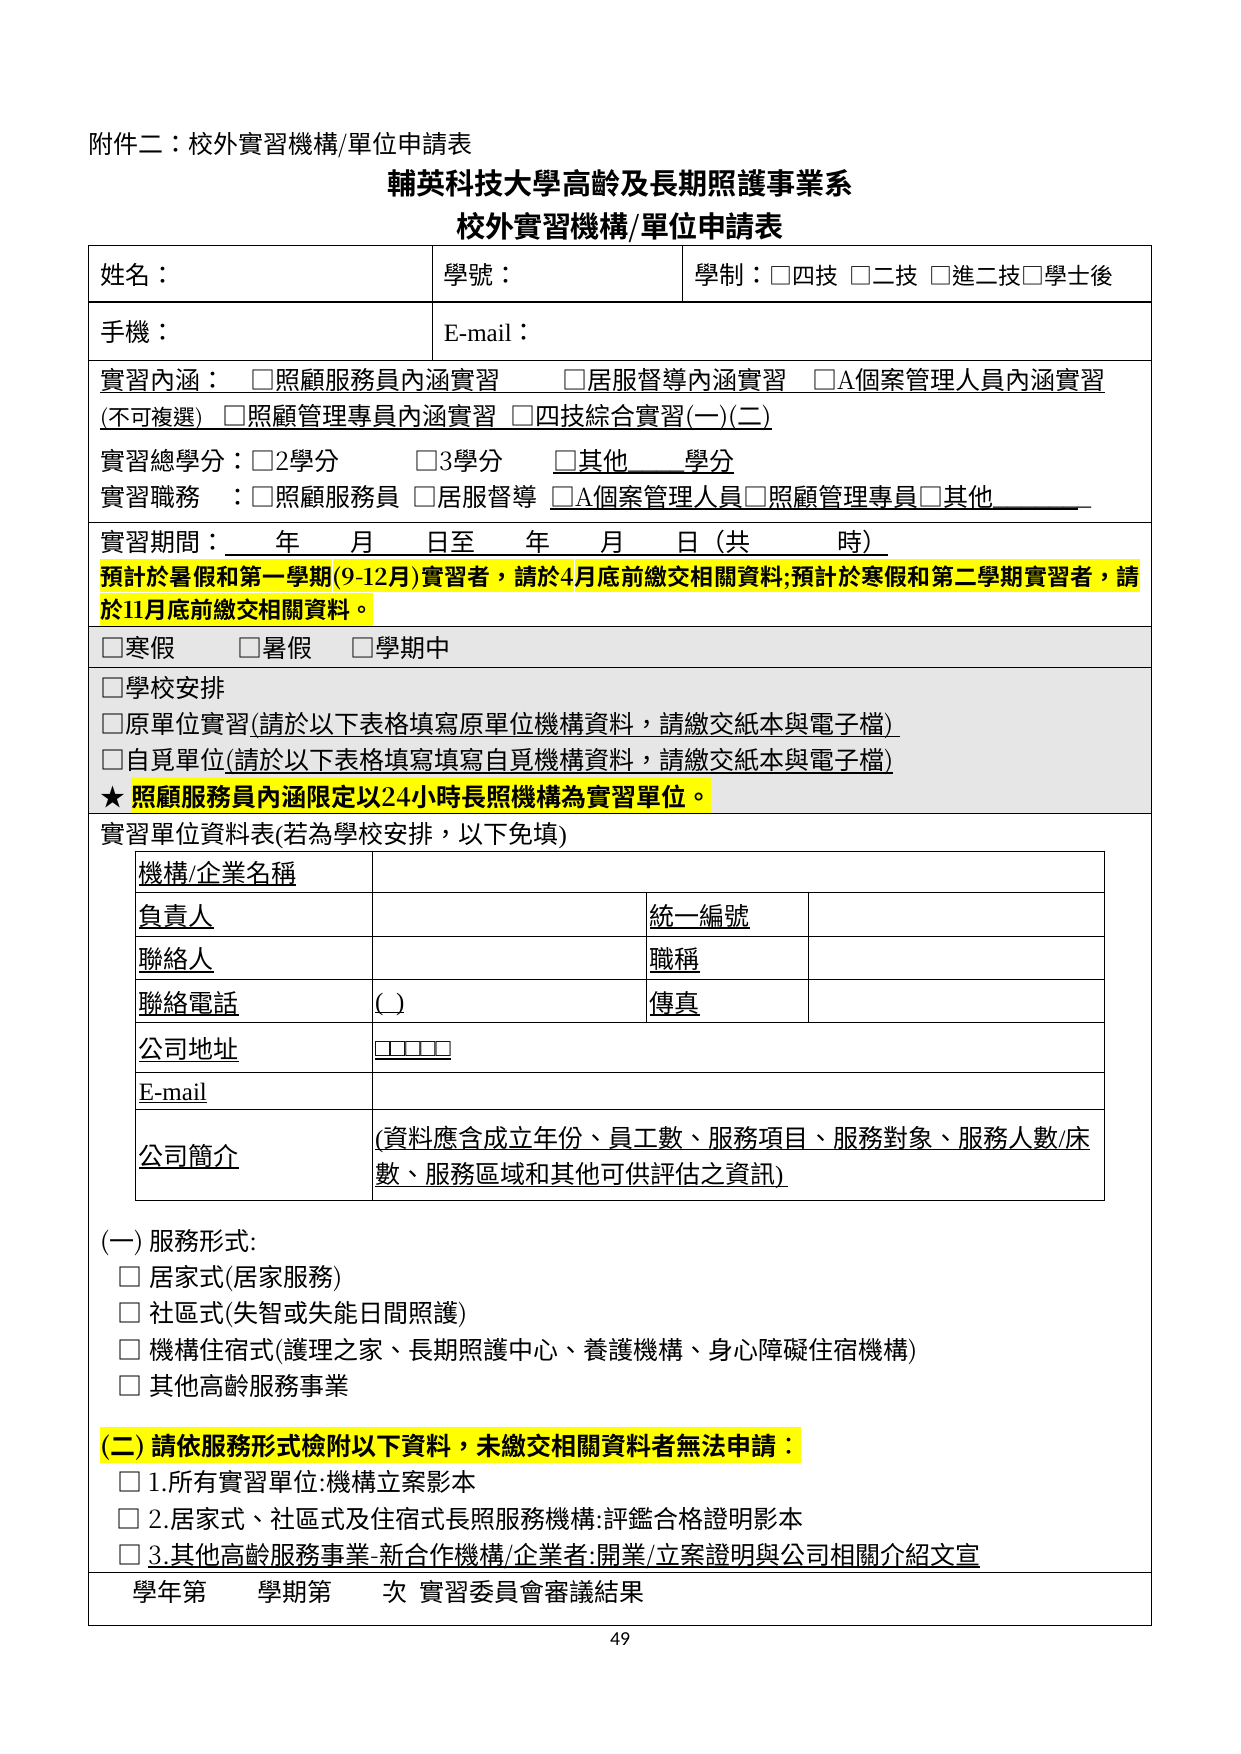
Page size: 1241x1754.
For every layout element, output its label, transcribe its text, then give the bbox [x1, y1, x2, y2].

table_cell □寒假 □暑假 □學期中 [89, 627, 1151, 667]
table_cell E-mail [136, 1073, 372, 1109]
table_cell 聯絡人 [136, 937, 372, 979]
table_header 學制：□四技 □二技 □進二技□學士後 [683, 246, 1151, 301]
table_cell 職稱 [647, 937, 808, 979]
table_cell 公司簡介 [136, 1110, 372, 1199]
table_cell [809, 893, 1104, 936]
table_cell 實習內涵： □照顧服務員內涵實習 □居服督導內涵實習 □A個案管理人員內涵實習 (不可複選) □照顧管理專員內涵實習 □四技綜合實習(一)(二) [89, 361, 1151, 433]
table_cell 實習期間： 年 月 日至 年 月 日（共 時） 預計於暑假和第一學期(9-12月)實習者，請於4月底前繳交相關資料;預計於寒假和第二學期實習者，請於11月底前繳交相關資料。 [89, 523, 1151, 626]
table_cell 聯絡電話 [136, 980, 372, 1022]
table_cell □學校安排 □原單位實習(請於以下表格填寫原單位機構資料，請繳交紙本與電子檔) □自覓單位(請於以下表格填寫填寫自覓機構資料，請繳交紙本與電子檔) ★ 照顧服務員內涵限定以24小時長照機構為實習單位。 [89, 668, 1151, 813]
table_header 機構/企業名稱 [136, 852, 372, 892]
table_cell [373, 937, 646, 979]
table_cell E-mail： [433, 303, 1151, 359]
table_cell 手機： [89, 303, 432, 359]
table_cell 負責人 [136, 893, 372, 936]
table_header [373, 852, 1104, 892]
table_cell (資料應含成立年份、員工數、服務項目、服務對象、服務人數/床數、服務區域和其他可供評估之資訊) [373, 1110, 1104, 1199]
table_cell [373, 1073, 1104, 1109]
table_cell ( ) [373, 980, 646, 1022]
table_cell □□□□□ [373, 1023, 1104, 1072]
table_cell [809, 937, 1104, 979]
text 輔英科技大學高齡及長期照護事業系 [89, 161, 1152, 203]
table_cell 傳真 [647, 980, 808, 1022]
table_cell 實習總學分：□2學分 □3學分 □其他____學分 實習職務 ：□照顧服務員 □居服督導 □A個案管理人員□照顧管理專員□其他_______ [89, 433, 1151, 522]
table_cell 統一編號 [647, 893, 808, 936]
table_header 學號： [433, 246, 682, 301]
text 校外實習機構/單位申請表 [89, 203, 1152, 245]
table_cell 公司地址 [136, 1023, 372, 1072]
table_header 姓名： [89, 246, 432, 301]
table_cell 學年第 學期第 次 實習委員會審議結果 [89, 1573, 1151, 1625]
text 附件二：校外實習機構/單位申請表 [89, 124, 1152, 161]
table_cell [373, 893, 646, 936]
table_cell [809, 980, 1104, 1022]
table_cell 實習單位資料表(若為學校安排，以下免填) (一) 服務形式: □ 居家式(居家服務) □ 社區式(失智或失能日間照護) □ 機構住宿式(護理之家、長期照護中心、養護機構、身心障礙住宿機構) □ 其他高齡服務事業 (二) 請依服務形式檢附以下資料，未繳交相關資料者無法申請： □ 1.所有實習單位:機構立案影本 □ 2.居家式、社區式及住宿式長照服務機構:評鑑合格證明影本 □ 3.其他高齡服務事業-新合作機構/企業者:開業/立案證明與公司相關介紹文宣 [89, 814, 1151, 1572]
